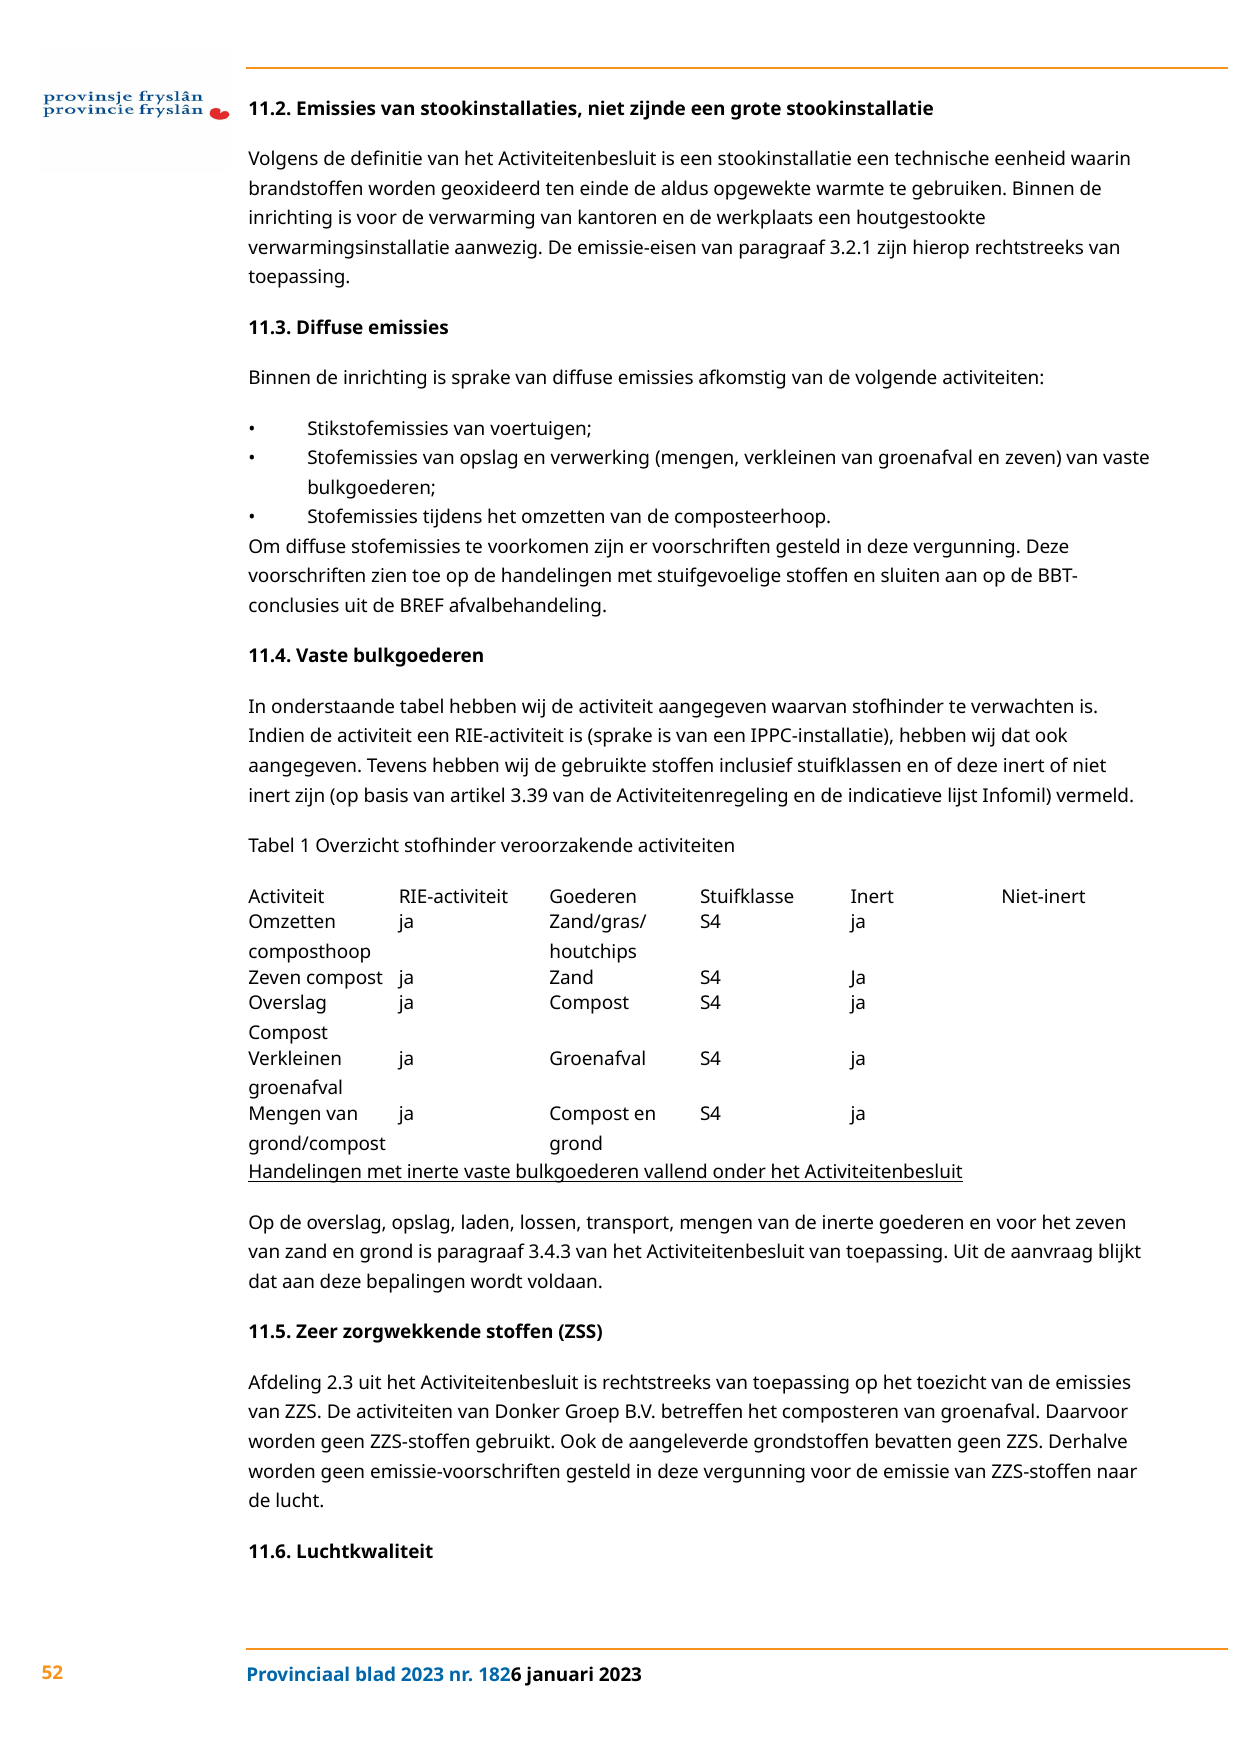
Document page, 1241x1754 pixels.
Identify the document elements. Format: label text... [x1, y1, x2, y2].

text Volgens de definitie van het Activiteitenbesluit is een stookinstallatie een technische eenheid waarin brandstoffen worden geoxideerd ten einde de aldus opgewekte warmte te gebruiken. Binnen de inrichting is voor de verwarming van kantoren en de werkplaats een houtgestookte verwarmingsinstallatie aanwezig. De emissie-eisen van paragraaf 3.2.1 zijn hierop rechtstreeks van toepassing. [248, 145, 1152, 289]
text 11.6. Luchtkwaliteit [248, 1538, 1152, 1564]
text 11.5. Zeer zorgwekkende stoffen (ZSS) [248, 1319, 1152, 1344]
table_cell ja [850, 909, 1001, 964]
table_cell S4 [700, 909, 850, 964]
text Afdeling 2.3 uit het Activiteitenbesluit is rechtstreeks van toepassing op het toezicht van de emissies van ZZS. De activiteiten van Donker Groep B.V. betreffen het composteren van groenafval. Daarvoor worden geen ZZS-stoffen gebruikt. Ook de aangeleverde grondstoffen bevatten geen ZZS. Derhalve worden geen emissie-voorschriften gesteld in deze vergunning voor de emissie van ZZS-stoffen naar de lucht. [248, 1369, 1152, 1513]
table_cell Omzetten composthoop [248, 909, 398, 964]
table_header RIE-activiteit [399, 883, 549, 908]
table_cell Zand [549, 964, 700, 989]
table_header Inert [850, 883, 1001, 908]
table_cell ja [399, 990, 549, 1045]
table_cell Verkleinen groenafval [248, 1045, 398, 1100]
text Tabel 1 Overzicht stofhinder veroorzakende activiteiten [248, 832, 1152, 858]
text 11.2. Emissies van stookinstallaties, niet zijnde een grote stookinstallatie [248, 95, 1152, 121]
table_cell Zeven compost [248, 964, 398, 989]
text Om diffuse stofemissies te voorkomen zijn er voorschriften gesteld in deze vergunning. Deze voorschriften zien toe op de handelingen met stuifgevoelige stoffen en sluiten aan op de BBT-conclusies uit de BREF afvalbehandeling. [248, 533, 1152, 618]
table_cell [1001, 1100, 1152, 1156]
table_cell Groenafval [549, 1045, 700, 1100]
table_cell S4 [700, 1100, 850, 1156]
table_cell [1001, 964, 1152, 989]
table_cell Overslag Compost [248, 990, 398, 1045]
table_cell [1001, 909, 1152, 964]
table_cell ja [399, 964, 549, 989]
table_header Goederen [549, 883, 700, 908]
list Stofemissies tijdens het omzetten van de composteerhoop. [248, 503, 1152, 529]
list Stikstofemissies van voertuigen; [248, 415, 1152, 441]
table_header Activiteit [248, 883, 398, 908]
table_cell S4 [700, 964, 850, 989]
table_cell ja [850, 990, 1001, 1045]
table_cell Compost [549, 990, 700, 1045]
table_cell S4 [700, 990, 850, 1045]
table_cell ja [850, 1045, 1001, 1100]
table_cell Compost en grond [549, 1100, 700, 1156]
text 11.3. Diffuse emissies [248, 314, 1152, 340]
table_cell ja [399, 1100, 549, 1156]
table_cell ja [399, 909, 549, 964]
text Handelingen met inerte vaste bulkgoederen vallend onder het Activiteitenbesluit [248, 1159, 1152, 1184]
table_header Niet-inert [1001, 883, 1152, 908]
table_header Stuifklasse [700, 883, 850, 908]
table_cell [1001, 1045, 1152, 1100]
text Binnen de inrichting is sprake van diffuse emissies afkomstig van de volgende activiteiten: [248, 364, 1152, 390]
picture [41, 47, 231, 172]
table_cell S4 [700, 1045, 850, 1100]
table_cell ja [850, 1100, 1001, 1156]
text Op de overslag, opslag, laden, lossen, transport, mengen van de inerte goederen en voor het zeven van zand en grond is paragraaf 3.4.3 van het Activiteitenbesluit van toepassing. Uit de aanvraag blijkt dat aan deze bepalingen wordt voldaan. [248, 1209, 1152, 1294]
table_cell Ja [850, 964, 1001, 989]
table_cell Zand/gras/houtchips [549, 909, 700, 964]
table_cell ja [399, 1045, 549, 1100]
table_cell Mengen van grond/compost [248, 1100, 398, 1156]
table_cell [1001, 990, 1152, 1045]
text 11.4. Vaste bulkgoederen [248, 643, 1152, 668]
text In onderstaande tabel hebben wij de activiteit aangegeven waarvan stofhinder te verwachten is. Indien de activiteit een RIE-activiteit is (sprake is van een IPPC-installatie), hebben wij dat ook aangegeven. Tevens hebben wij de gebruikte stoffen inclusief stuifklassen en of deze inert of niet inert zijn (op basis van artikel 3.39 van de Activiteitenregeling en de indicatieve lijst Infomil) vermeld. [248, 693, 1152, 808]
list Stofemissies van opslag en verwerking (mengen, verkleinen van groenafval en zeven) van vaste bulkgoederen; [248, 444, 1152, 500]
